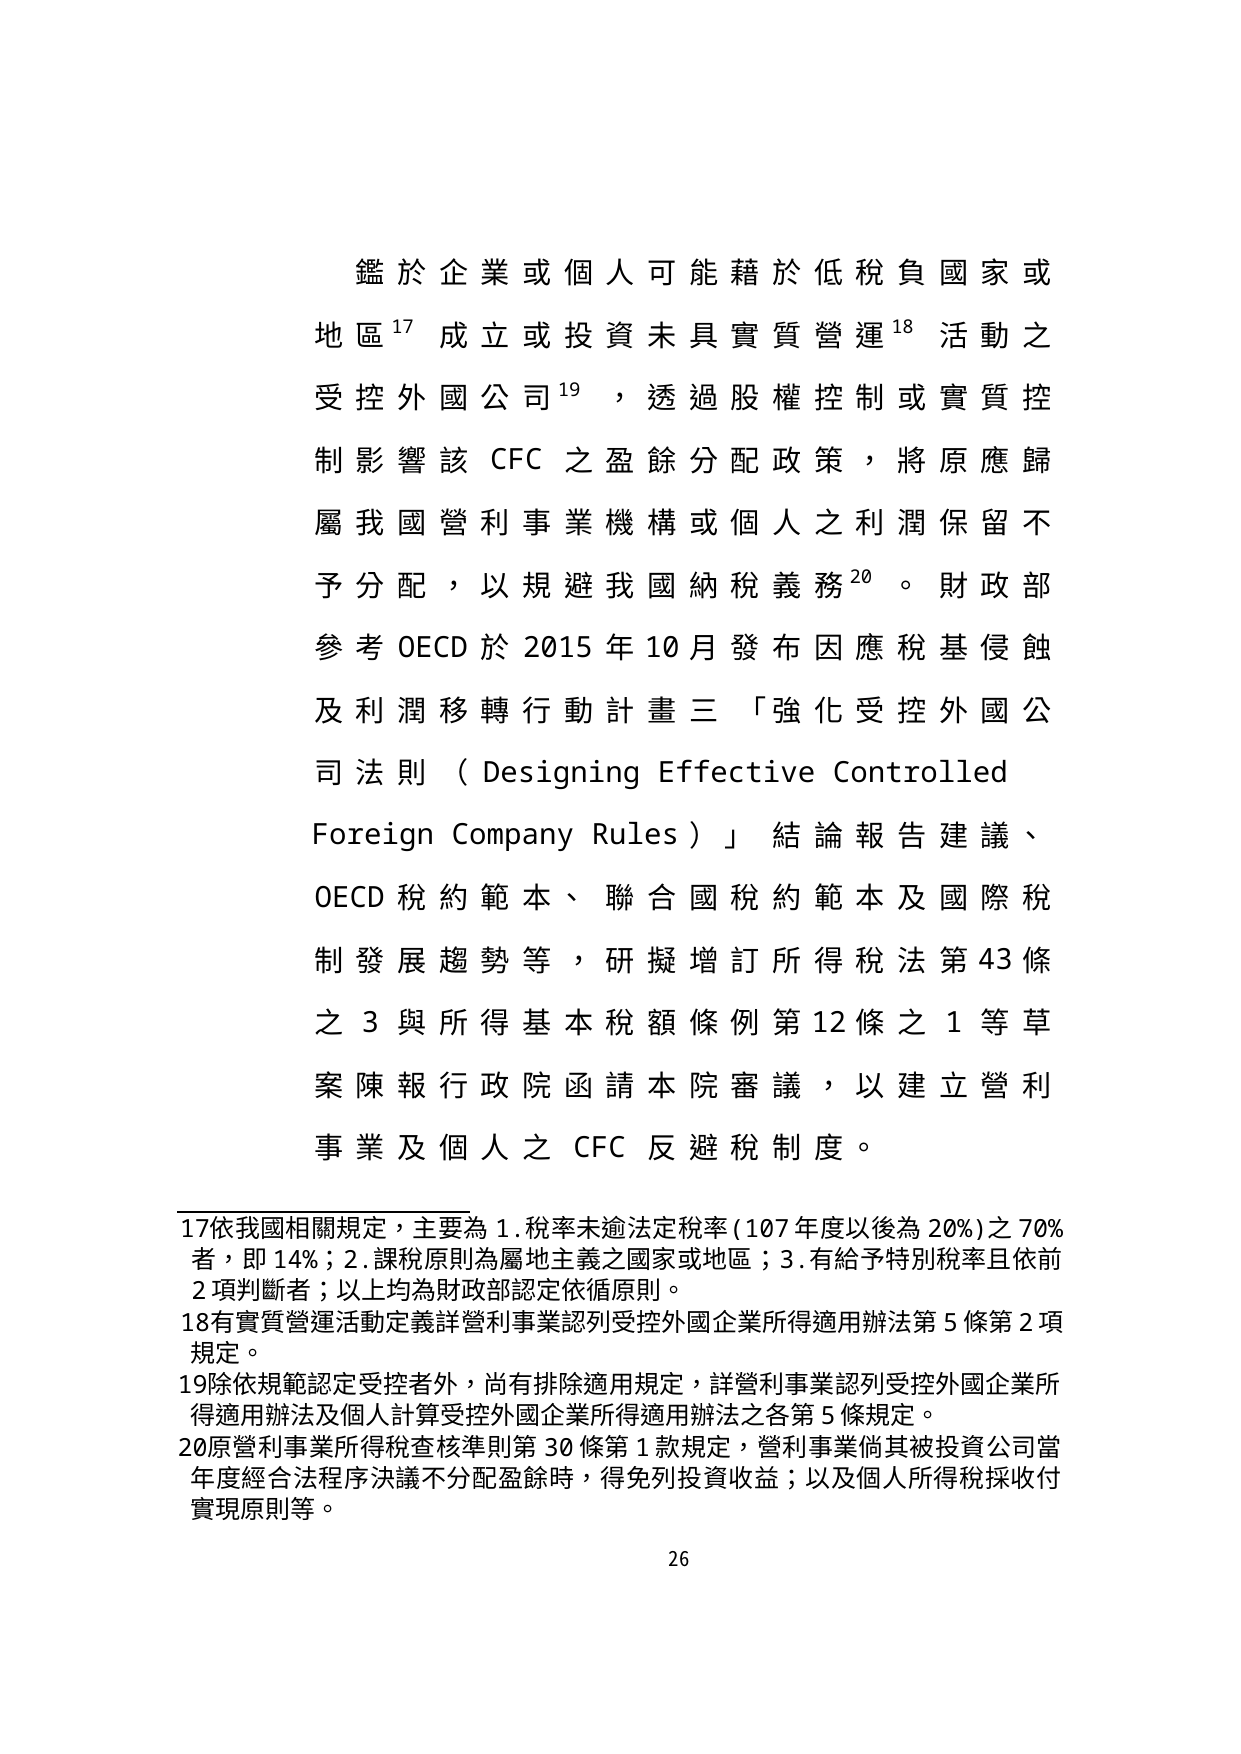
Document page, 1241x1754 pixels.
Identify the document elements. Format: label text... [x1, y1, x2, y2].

text 有實質營運活動定義詳營利事業認列受控外國企業所得適用辦法第5條第2項規定。 [265, 1338, 1063, 1365]
text 鑑於企業或個人可能藉於低稅負國家或地區成立或投資未具實質營運活動之受控外國公司，透過股權控制或實質控制影響該CFC之盈餘分配政策，將原應歸屬我國營利事業機構或個人之利潤保留不予分配，以規避我國納稅義務。財政部參考OECD於2015年10月發布因應稅基侵蝕及利潤移轉行動計畫三「強化受控外國公司法則（Designing Effective Controlled Foreign Company Rules）」結論報告建議、OECD稅約範本、聯合國稅約範本及國際稅制發展趨勢等，研擬增訂所得稅法第43條之3與所得基本稅額條例第12條之1等草案陳報行政院函請本院審議，以建立營利事業及個人之CFC反避稅制度。 [287, 229, 1058, 1167]
text 除依規範認定受控者外，尚有排除適用規定，詳營利事業認列受控外國企業所得適用辦法及個人計算受控外國企業所得適用辦法之各第5條規定。 [940, 1401, 1063, 1427]
text 依我國相關規定，主要為1.稅率未逾法定稅率(107年度以後為20%)之70%者，即14%；2.課稅原則為屬地主義之國家或地區；3.有給予特別稅率且依前2項判斷者；以上均為財政部認定依循原則。 [686, 1244, 1063, 1304]
text 原營利事業所得稅查核準則第30條第1款規定，營利事業倘其被投資公司當年度經合法程序決議不分配盈餘時，得免列投資收益；以及個人所得稅採收付實現原則等。 [340, 1494, 1063, 1525]
text 原營利事業所得稅查核準則第30條第1款規定，營利事業倘其被投資公司當年度經合法程序決議不分配盈餘時，得免列投資收益；以及個人所得稅採收付實現原則等。 [177, 1431, 207, 1525]
text 依我國相關規定，主要為1.稅率未逾法定稅率(107年度以後為20%)之70%者，即14%；2.課稅原則為屬地主義之國家或地區；3.有給予特別稅率且依前2項判斷者；以上均為財政部認定依循原則。 [179, 1213, 210, 1306]
text 有實質營運活動定義詳營利事業認列受控外國企業所得適用辦法第5條第2項規定。 [180, 1306, 210, 1368]
text 除依規範認定受控者外，尚有排除適用規定，詳營利事業認列受控外國企業所得適用辦法及個人計算受控外國企業所得適用辦法之各第5條規定。 [177, 1368, 207, 1431]
